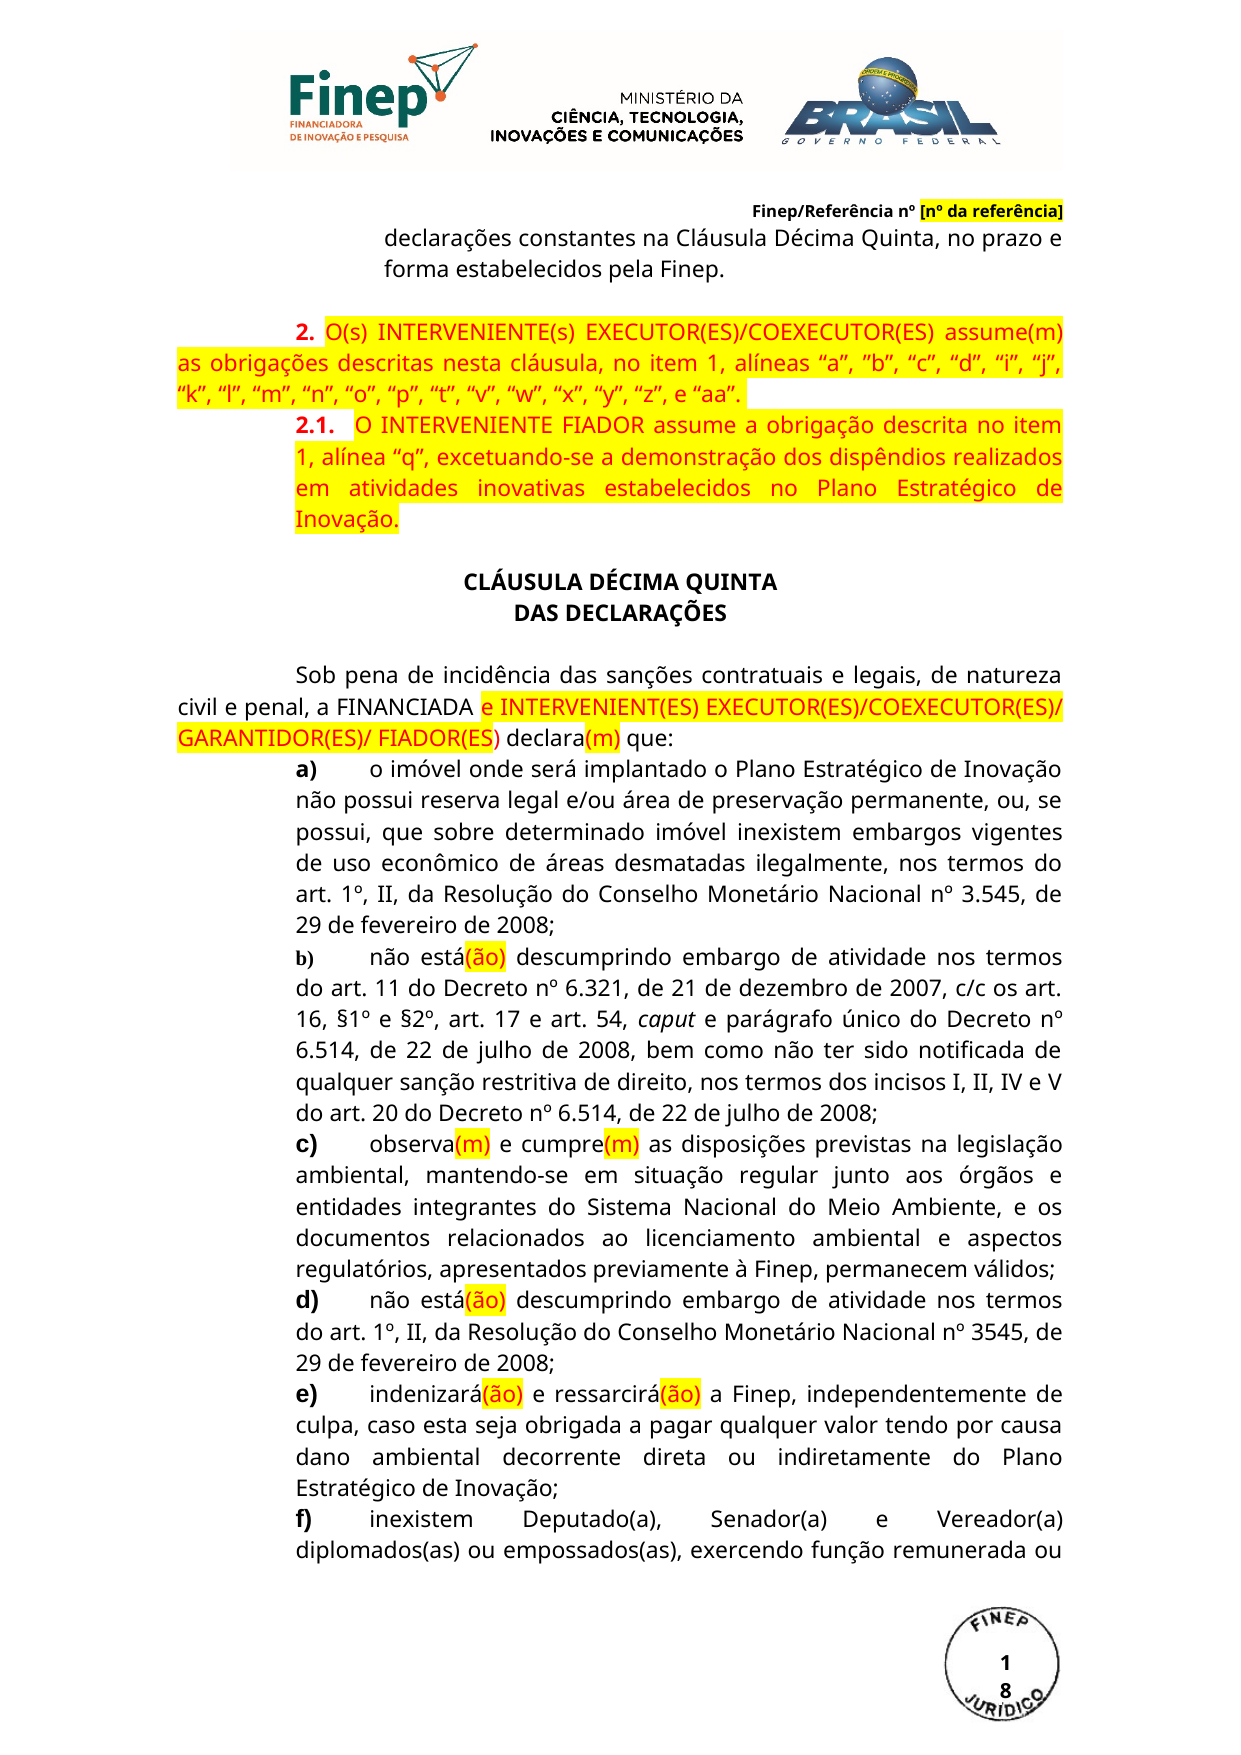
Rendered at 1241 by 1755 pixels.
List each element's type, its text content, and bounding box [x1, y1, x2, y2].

list inexistem Deputado(a), Senador(a) e Vereador(a) diplomados(as) ou empossados(as), exercendo função remunerada ou [295, 1503, 1063, 1566]
list O(s) INTERVENIENTE(s) EXECUTOR(ES)/COEXECUTOR(ES) assume(m) as obrigações descritas nesta cláusula, no item 1, alíneas “a”, ”b”, “c”, “d”, “i”, “j”, “k”, “l”, “m”, “n”, “o”, “p”, “t”, “v”, “w”, “x”, “y”, “z”, e “aa”. [177, 316, 1063, 409]
list o imóvel onde será implantado o Plano Estratégico de Inovação não possui reserva legal e/ou área de preservação permanente, ou, se possui, que sobre determinado imóvel inexistem embargos vigentes de uso econômico de áreas desmatadas ilegalmente, nos termos do art. 1º, II, da Resolução do Conselho Monetário Nacional nº 3.545, de 29 de fevereiro de 2008; [295, 753, 1063, 941]
text Sob pena de incidência das sanções contratuais e legais, de natureza civil e penal, a FINANCIADA e INTERVENIENT(ES) EXECUTOR(ES)/COEXECUTOR(ES)/ GARANTIDOR(ES)/ FIADOR(ES) declara(m) que: [177, 659, 1063, 753]
list O INTERVENIENTE FIADOR assume a obrigação descrita no item 1, alínea “q”, excetuando-se a demonstração dos dispêndios realizados em atividades inovativas estabelecidos no Plano Estratégico de Inovação. [295, 409, 1063, 534]
text CLÁUSULA DÉCIMA QUINTA [177, 566, 1063, 597]
text DAS DECLARAÇÕES [177, 597, 1063, 628]
list indenizará(ão) e ressarcirá(ão) a Finep, independentemente de culpa, caso esta seja obrigada a pagar qualquer valor tendo por causa dano ambiental decorrente direta ou indiretamente do Plano Estratégico de Inovação; [295, 1378, 1063, 1503]
list não está(ão) descumprindo embargo de atividade nos termos do art. 11 do Decreto nº 6.321, de 21 de dezembro de 2007, c/c os art. 16, §1º e §2º, art. 17 e art. 54, caput e parágrafo único do Decreto nº 6.514, de 22 de julho de 2008, bem como não ter sido notificada de qualquer sanção restritiva de direito, nos termos dos incisos I, II, IV e V do art. 20 do Decreto nº 6.514, de 22 de julho de 2008; [295, 941, 1063, 1128]
list declarações constantes na Cláusula Décima Quinta, no prazo e forma estabelecidos pela Finep. [354, 222, 1063, 284]
list observa(m) e cumpre(m) as disposições previstas na legislação ambiental, mantendo-se em situação regular junto aos órgãos e entidades integrantes do Sistema Nacional do Meio Ambiente, e os documentos relacionados ao licenciamento ambiental e aspectos regulatórios, apresentados previamente à Finep, permanecem válidos; [295, 1128, 1063, 1284]
list não está(ão) descumprindo embargo de atividade nos termos do art. 1º, II, da Resolução do Conselho Monetário Nacional nº 3545, de 29 de fevereiro de 2008; [295, 1284, 1063, 1378]
